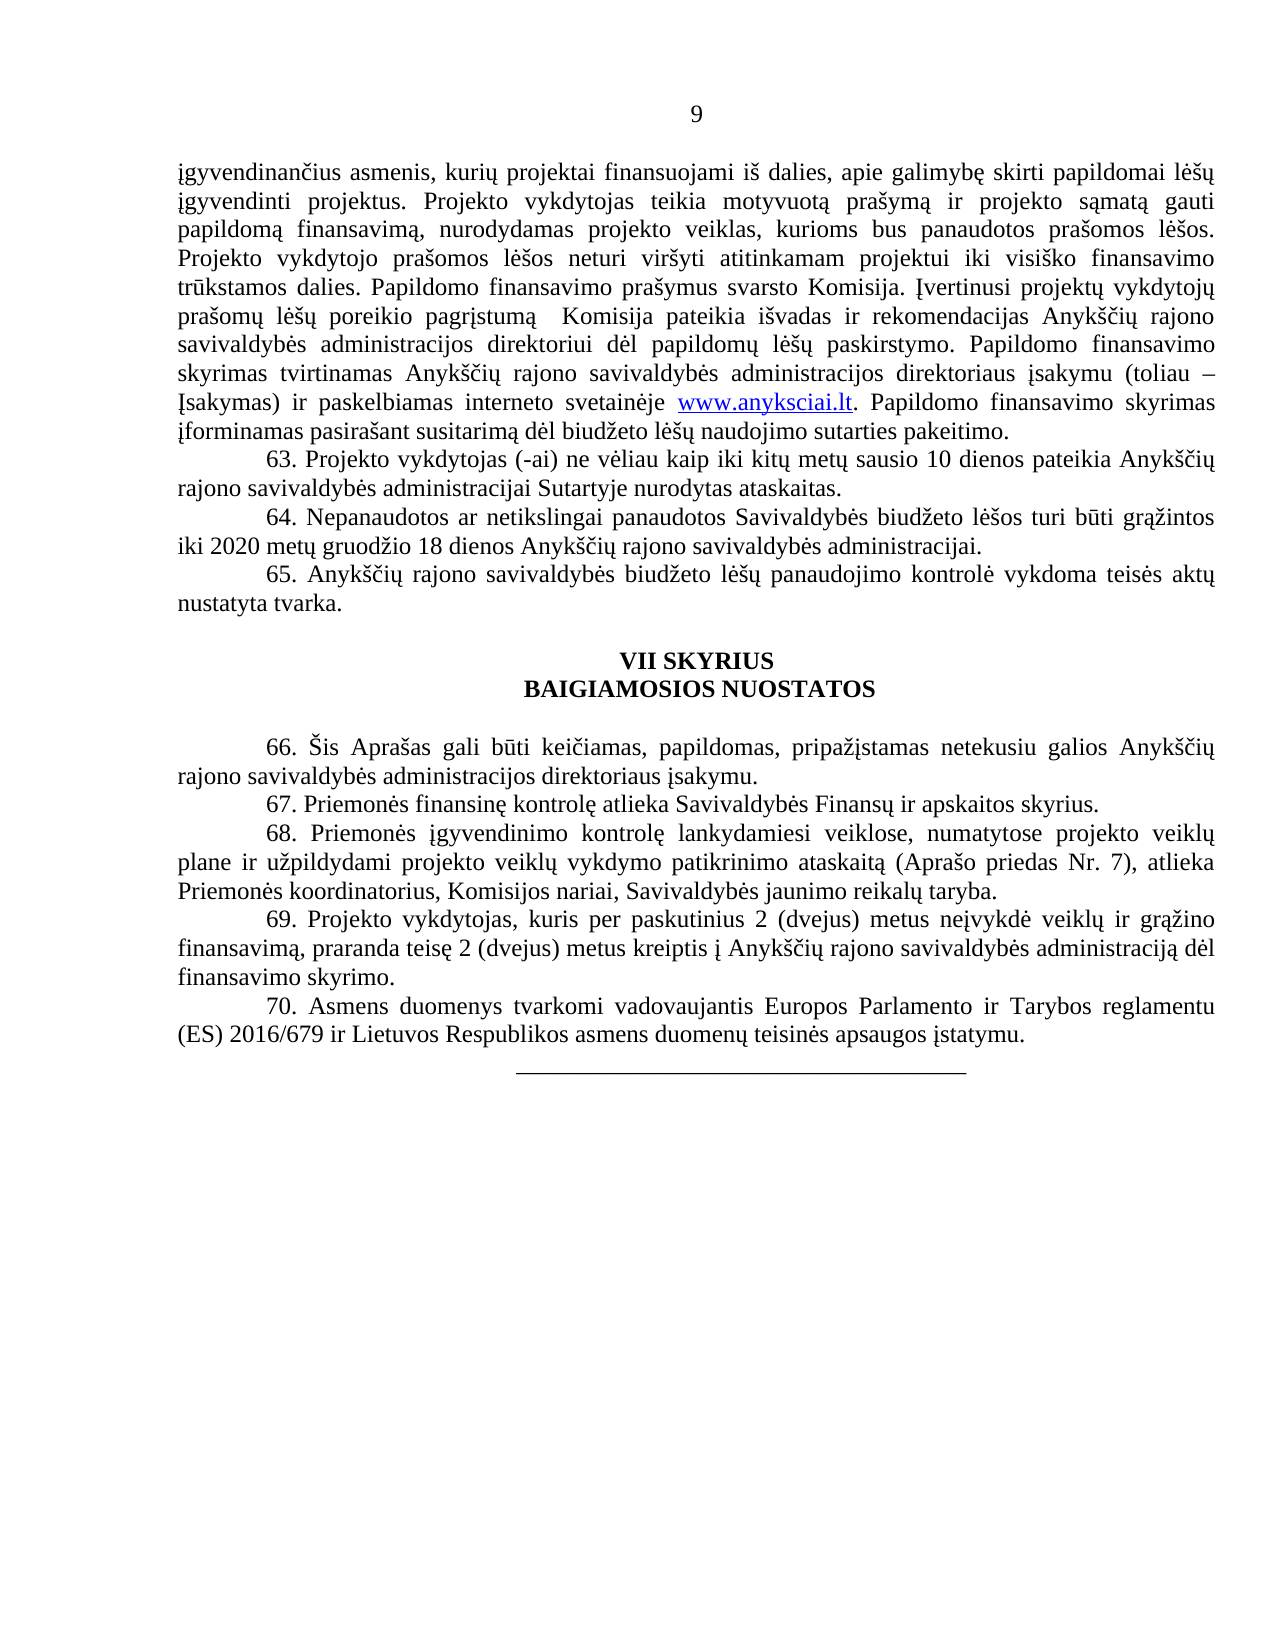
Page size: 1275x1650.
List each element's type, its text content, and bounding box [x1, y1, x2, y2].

text 69. Projekto vykdytojas, kuris per paskutinius 2 (dvejus) metus neįvykdė veiklų ir grąžino finansavimą, praranda teisę 2 (dvejus) metus kreiptis į Anykščių rajono savivaldybės administraciją dėl finansavimo skyrimo. [177, 904, 1216, 991]
text ____________________________________ [177, 1048, 1216, 1077]
text 68. Priemonės įgyvendinimo kontrolę lankydamiesi veiklose, numatytose projekto veiklų plane ir užpildydami projekto veiklų vykdymo patikrinimo ataskaitą (Aprašo priedas Nr. 7), atlieka Priemonės koordinatorius, Komisijos nariai, Savivaldybės jaunimo reikalų taryba. [177, 818, 1216, 904]
text 64. Nepanaudotos ar netikslingai panaudotos Savivaldybės biudžeto lėšos turi būti grąžintos iki 2020 metų gruodžio 18 dienos Anykščių rajono savivaldybės administracijai. [177, 502, 1216, 559]
text 65. Anykščių rajono savivaldybės biudžeto lėšų panaudojimo kontrolė vykdoma teisės aktų nustatyta tvarka. [177, 559, 1216, 617]
text BAIGIAMOSIOS NUOSTATOS [177, 674, 1216, 703]
text 67. Priemonės finansinę kontrolę atlieka Savivaldybės Finansų ir apskaitos skyrius. [177, 789, 1216, 818]
text 63. Projekto vykdytojas (-ai) ne vėliau kaip iki kitų metų sausio 10 dienos pateikia Anykščių rajono savivaldybės administracijai Sutartyje nurodytas ataskaitas. [177, 444, 1216, 502]
text 66. Šis Aprašas gali būti keičiamas, papildomas, pripažįstamas netekusiu galios Anykščių rajono savivaldybės administracijos direktoriaus įsakymu. [177, 732, 1216, 789]
text 70. Asmens duomenys tvarkomi vadovaujantis Europos Parlamento ir Tarybos reglamentu (ES) 2016/679 ir Lietuvos Respublikos asmens duomenų teisinės apsaugos įstatymu. [177, 991, 1216, 1048]
text VII SKYRIUS [177, 646, 1216, 674]
text įgyvendinančius asmenis, kurių projektai finansuojami iš dalies, apie galimybę skirti papildomai lėšų įgyvendinti projektus. Projekto vykdytojas teikia motyvuotą prašymą ir projekto sąmatą gauti papildomą finansavimą, nurodydamas projekto veiklas, kurioms bus panaudotos prašomos lėšos. Projekto vykdytojo prašomos lėšos neturi viršyti atitinkamam projektui iki visiško finansavimo trūkstamos dalies. Papildomo finansavimo prašymus svarsto Komisija. Įvertinusi projektų vykdytojų prašomų lėšų poreikio pagrįstumą Komisija pateikia išvadas ir rekomendacijas Anykščių rajono savivaldybės administracijos direktoriui dėl papildomų lėšų paskirstymo. Papildomo finansavimo skyrimas tvirtinamas Anykščių rajono savivaldybės administracijos direktoriaus įsakymu (toliau – Įsakymas) ir paskelbiamas interneto svetainėje www.anyksciai.lt. Papildomo finansavimo skyrimas įforminamas pasirašant susitarimą dėl biudžeto lėšų naudojimo sutarties pakeitimo. [177, 157, 1216, 444]
